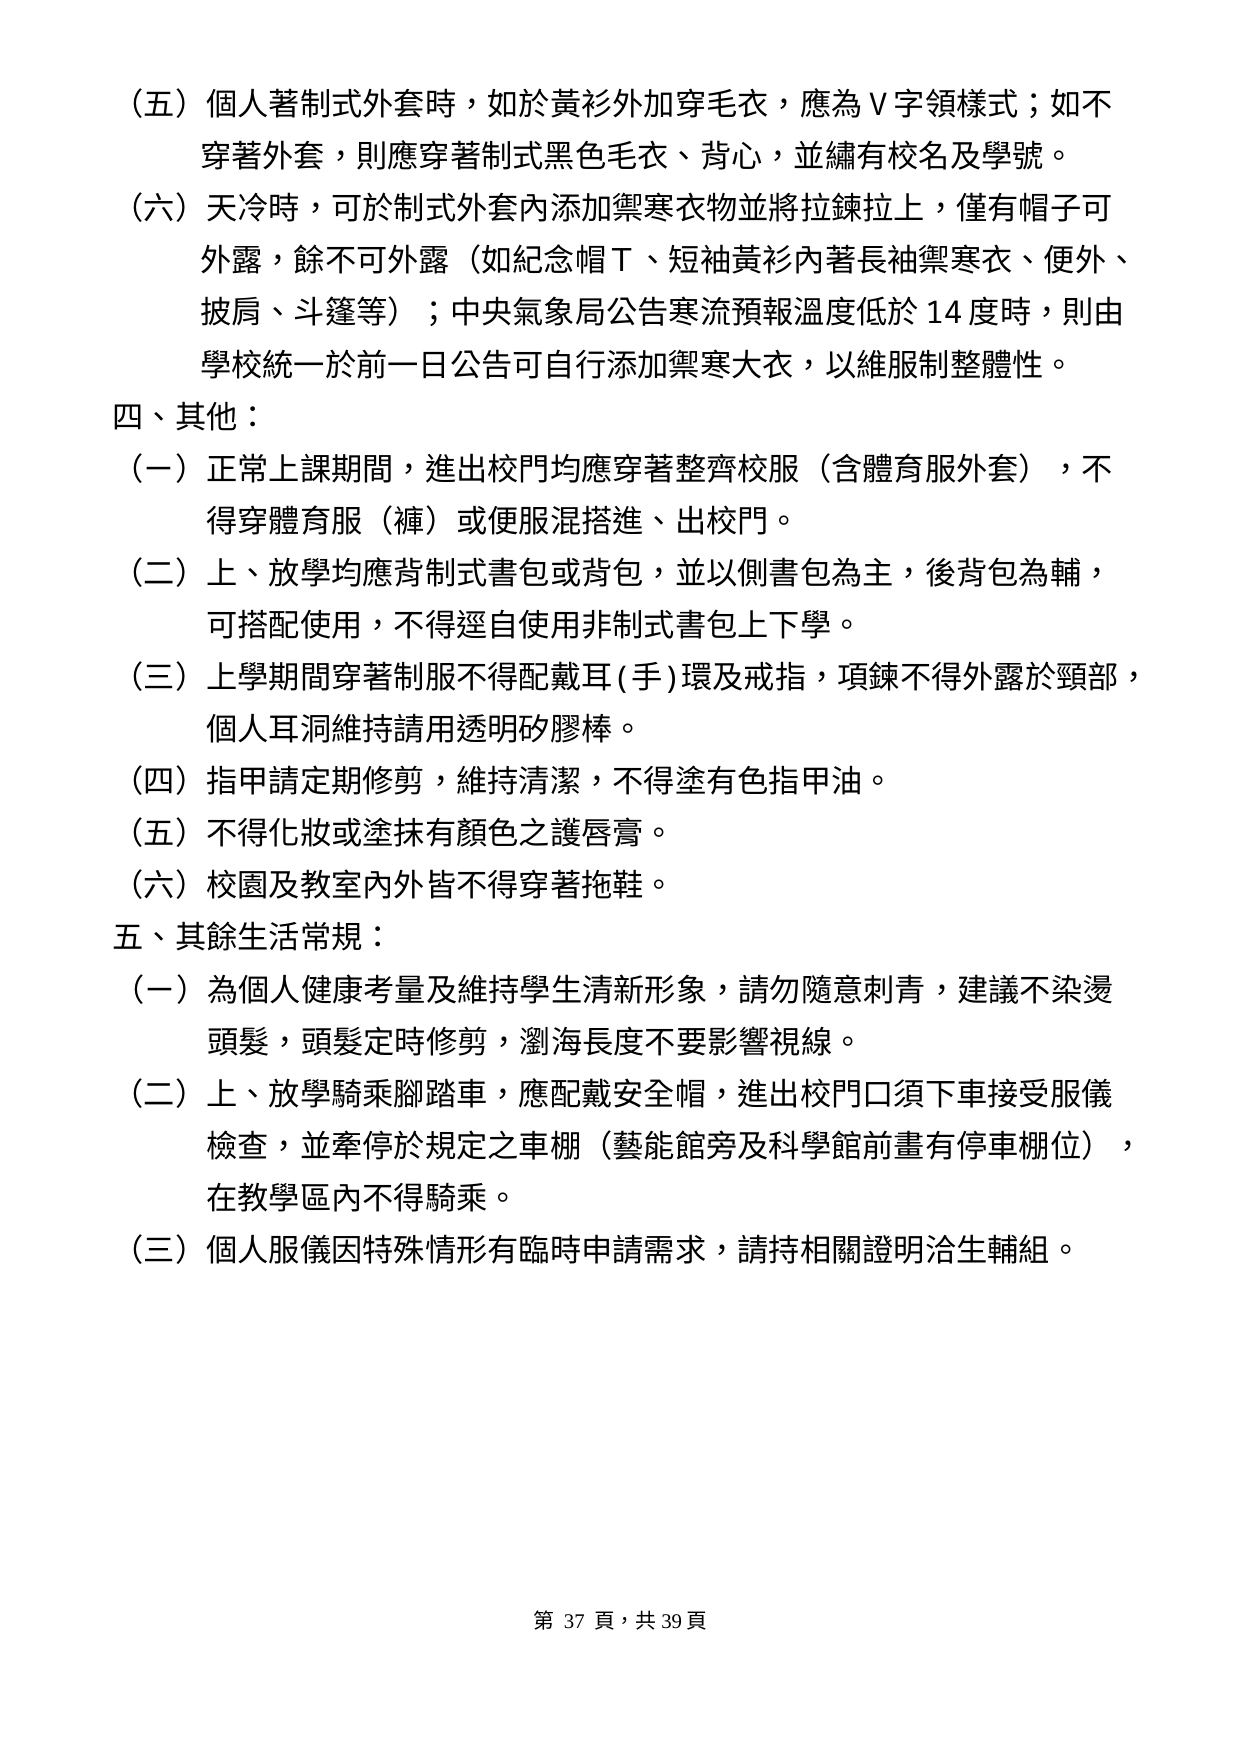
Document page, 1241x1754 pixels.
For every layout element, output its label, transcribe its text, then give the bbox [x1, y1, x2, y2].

text （二）上、放學騎乘腳踏車，應配戴安全帽，進出校門口須下車接受服儀檢查，並牽停於規定之車棚（藝能館旁及科學館前畫有停車棚位），在教學區內不得騎乘。 [112, 1063, 1128, 1220]
text （六）天冷時，可於制式外套內添加禦寒衣物並將拉鍊拉上，僅有帽子可外露，餘不可外露（如紀念帽Ｔ、短袖黃衫內著長袖禦寒衣、便外、披肩、斗篷等）；中央氣象局公告寒流預報溫度低於14度時，則由學校統一於前一日公告可自行添加禦寒大衣，以維服制整體性。 [112, 178, 1128, 386]
text （ㄧ）為個人健康考量及維持學生清新形象，請勿隨意刺青，建議不染燙頭髮，頭髮定時修剪，瀏海長度不要影響視線。 [113, 959, 1128, 1063]
text （三）上學期間穿著制服不得配戴耳(手)環及戒指，項鍊不得外露於頸部，個人耳洞維持請用透明矽膠棒。 [112, 647, 1128, 751]
text （ㄧ）正常上課期間，進出校門均應穿著整齊校服（含體育服外套），不得穿體育服（褲）或便服混搭進、出校門。 [112, 438, 1128, 543]
text （二）上、放學均應背制式書包或背包，並以側書包為主，後背包為輔，可搭配使用，不得逕自使用非制式書包上下學。 [112, 543, 1128, 647]
text （六）校園及教室內外皆不得穿著拖鞋。 [112, 855, 1128, 907]
text （三）個人服儀因特殊情形有臨時申請需求，請持相關證明洽生輔組。 [112, 1220, 1128, 1272]
text 五、其餘生活常規： [112, 907, 1128, 959]
text （五）不得化妝或塗抹有顏色之護唇膏。 [112, 803, 1128, 855]
text （五）個人著制式外套時，如於黃衫外加穿毛衣，應為V字領樣式；如不穿著外套，則應穿著制式黑色毛衣、背心，並繡有校名及學號。 [112, 74, 1128, 178]
text 四、其他： [112, 386, 1128, 438]
text （四）指甲請定期修剪，維持清潔，不得塗有色指甲油。 [112, 751, 1128, 803]
